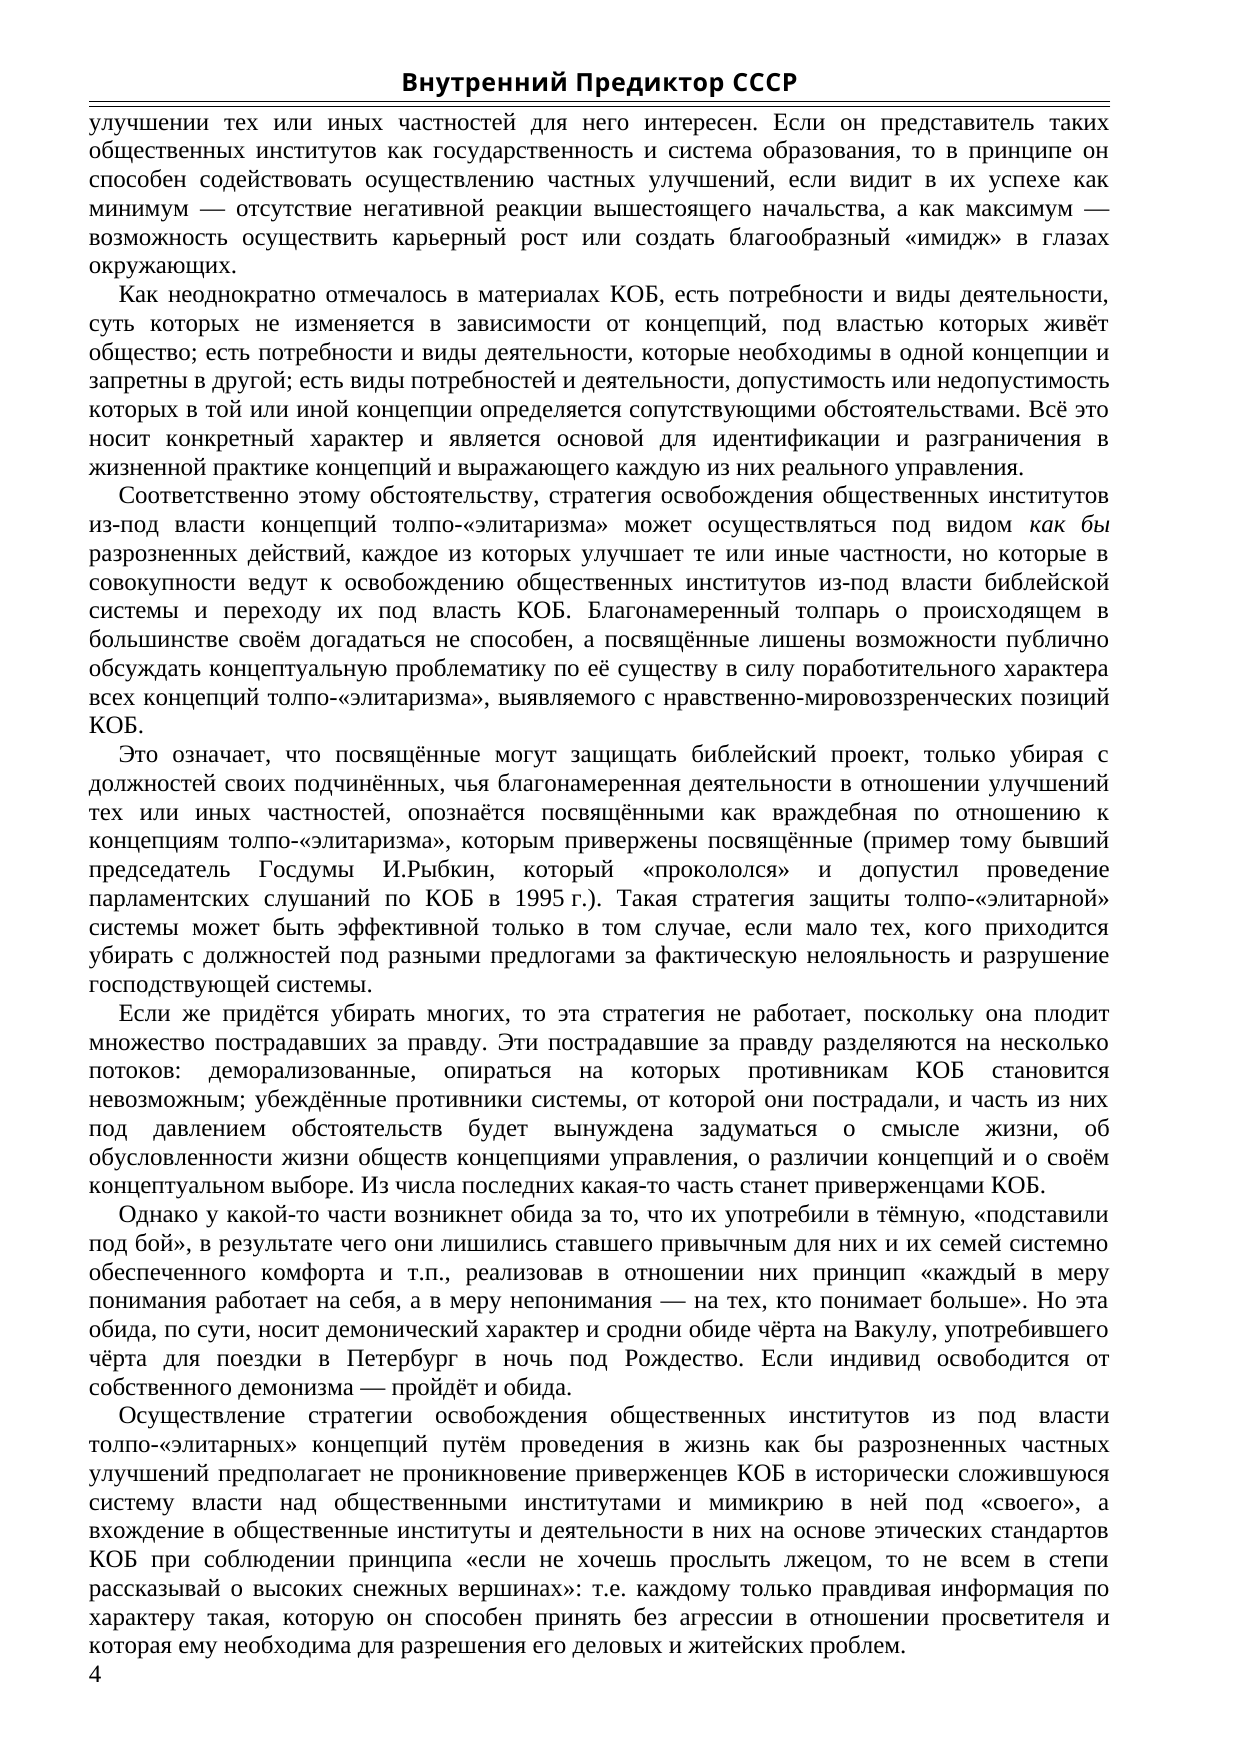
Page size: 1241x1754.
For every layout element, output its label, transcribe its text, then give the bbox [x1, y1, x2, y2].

text улучшении тех или иных частностей для него интересен. Если он представитель таких общественных институтов как государственность и система образования, то в принципе он способен содействовать осуществлению частных улучшений, если видит в их успехе как минимум — отсутствие негативной реакции вышестоящего начальства, а как максимум — возможность осуществить карьерный рост или создать благообразный «имидж» в глазах окружающих. [89, 107, 1110, 279]
text Однако у какой-то части возникнет обида за то, что их употребили в тёмную, «подставили под бой», в результате чего они лишились ставшего привычным для них и их семей системно обеспеченного комфорта и т.п., реализовав в отношении них принцип «каждый в меру понимания работает на себя, а в меру непонимания — на тех, кто понимает больше». Но эта обида, по сути, носит демонический характер и сродни обиде чёрта на Вакулу, употребившего чёрта для поездки в Петербург в ночь под Рождество. Если индивид освободится от собственного демонизма — пройдёт и обида. [89, 1199, 1110, 1400]
text Если же придётся убирать многих, то эта стратегия не работает, поскольку она плодит множество пострадавших за правду. Эти пострадавшие за правду разделяются на несколько потоков: деморализованные, опираться на которых противникам КОБ становится невозможным; убеждённые противники системы, от которой они пострадали, и часть из них под давлением обстоятельств будет вынуждена задуматься о смысле жизни, об обусловленности жизни обществ концепциями управления, о различии концепций и о своём концептуальном выборе. Из числа последних какая-то часть станет приверженцами КОБ. [89, 998, 1110, 1199]
text Как неоднократно отмечалось в материалах КОБ, есть потребности и виды деятельности, суть которых не изменяется в зависимости от концепций, под властью которых живёт общество; есть потребности и виды деятельности, которые необходимы в одной концепции и запретны в другой; есть виды потребностей и деятельности, допустимость или недопустимость которых в той или иной концепции определяется сопутствующими обстоятельствами. Всё это носит конкретный характер и является основой для идентификации и разграничения в жизненной практике концепций и выражающего каждую из них реального управления. [89, 279, 1110, 480]
text Соответственно этому обстоятельству, стратегия освобождения общественных институтов из-под власти концепций толпо-«элитаризма» может осуществляться под видом как бы разрозненных действий, каждое из которых улучшает те или иные частности, но которые в совокупности ведут к освобождению общественных институтов из-под власти библейской системы и переходу их под власть КОБ. Благонамеренный толпарь о происходящем в большинстве своём догадаться не способен, а посвящённые лишены возможности публично обсуждать концептуальную проблематику по её существу в силу поработительного характера всех концепций толпо-«элитаризма», выявляемого с нравственно-мировоззренческих позиций КОБ. [89, 480, 1110, 739]
text Это означает, что посвящённые могут защищать библейский проект, только убирая с должностей своих подчинённых, чья благонамеренная деятельности в отношении улучшений тех или иных частностей, опознаётся посвящёнными как враждебная по отношению к концепциям толпо-«элитаризма», которым привержены посвящённые (пример тому бывший председатель Госдумы И.Рыбкин, который «прокололся» и допустил проведение парламентских слушаний по КОБ в 1995 г.). Такая стратегия защиты толпо-«элитарной» системы может быть эффективной только в том случае, если мало тех, кого приходится убирать с должностей под разными предлогами за фактическую нелояльность и разрушение господствующей системы. [89, 739, 1110, 998]
text Осуществление стратегии освобождения общественных институтов из под власти толпо-«элитарных» концепций путём проведения в жизнь как бы разрозненных частных улучшений предполагает не проникновение приверженцев КОБ в исторически сложившуюся систему власти над общественными институтами и мимикрию в ней под «своего», а вхождение в общественные институты и деятельности в них на основе этических стандартов КОБ при соблюдении принципа «если не хочешь прослыть лжецом, то не всем в степи рассказывай о высоких снежных вершинах»: т.е. каждому только правдивая информация по характеру такая, которую он способен принять без агрессии в отношении просветителя и которая ему необходима для разрешения его деловых и житейских проблем. [89, 1400, 1110, 1659]
